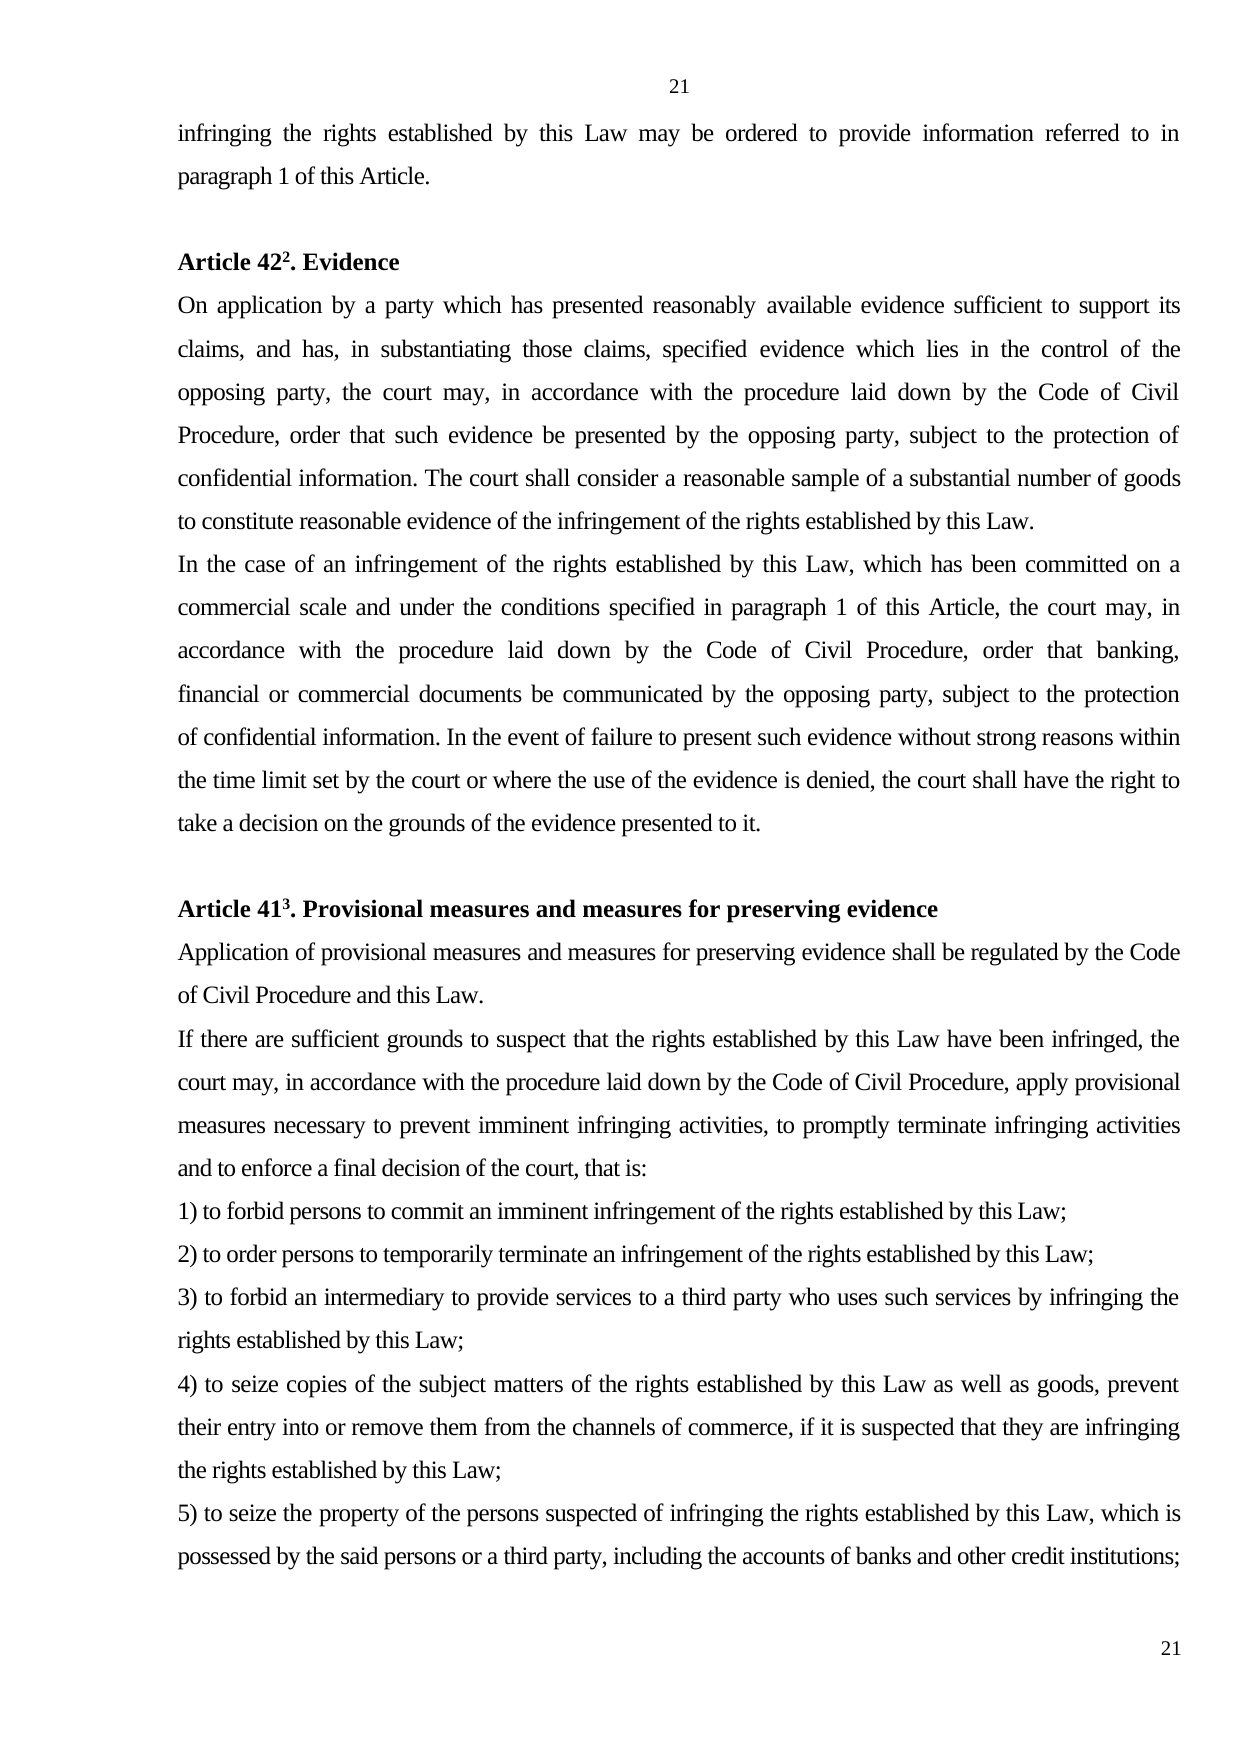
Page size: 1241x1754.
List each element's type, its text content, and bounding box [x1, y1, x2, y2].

text 4) to seize copies of the subject matters of the rights established by this Law as well as goods, prevent their entry into or remove them from the channels of commerce, if it is suspected that they are infringing the rights established by this Law; [177, 1369, 1181, 1484]
text Application of provisional measures and measures for preserving evidence shall be regulated by the Code of Civil Procedure and this Law. [177, 937, 1181, 1009]
text infringing the rights established by this Law may be ordered to provide information referred to in paragraph 1 of this Article. [177, 118, 1181, 190]
text 1) to forbid persons to commit an imminent infringement of the rights established by this Law; [177, 1196, 1181, 1225]
text 5) to seize the property of the persons suspected of infringing the rights established by this Law, which is possessed by the said persons or a third party, including the accounts of banks and other credit institutions; [177, 1498, 1181, 1570]
text Article 422. Evidence [177, 247, 1181, 276]
text Article 413. Provisional measures and measures for preserving evidence [177, 894, 1181, 923]
text 3) to forbid an intermediary to provide services to a third party who uses such services by infringing the rights established by this Law; [177, 1282, 1181, 1354]
text 2) to order persons to temporarily terminate an infringement of the rights established by this Law; [177, 1239, 1181, 1268]
text If there are sufficient grounds to suspect that the rights established by this Law have been infringed, the court may, in accordance with the procedure laid down by the Code of Civil Procedure, apply provisional measures necessary to prevent imminent infringing activities, to promptly terminate infringing activities and to enforce a final decision of the court, that is: [177, 1024, 1181, 1182]
text On application by a party which has presented reasonably available evidence sufficient to support its claims, and has, in substantiating those claims, specified evidence which lies in the control of the opposing party, the court may, in accordance with the procedure laid down by the Code of Civil Procedure, order that such evidence be presented by the opposing party, subject to the protection of confidential information. The court shall consider a reasonable sample of a substantial number of goods to constitute reasonable evidence of the infringement of the rights established by this Law. [177, 291, 1181, 535]
text In the case of an infringement of the rights established by this Law, which has been committed on a commercial scale and under the conditions specified in paragraph 1 of this Article, the court may, in accordance with the procedure laid down by the Code of Civil Procedure, order that banking, financial or commercial documents be communicated by the opposing party, subject to the protection of confidential information. In the event of failure to present such evidence without strong reasons within the time limit set by the court or where the use of the evidence is denied, the court shall have the right to take a decision on the grounds of the evidence presented to it. [177, 549, 1181, 837]
